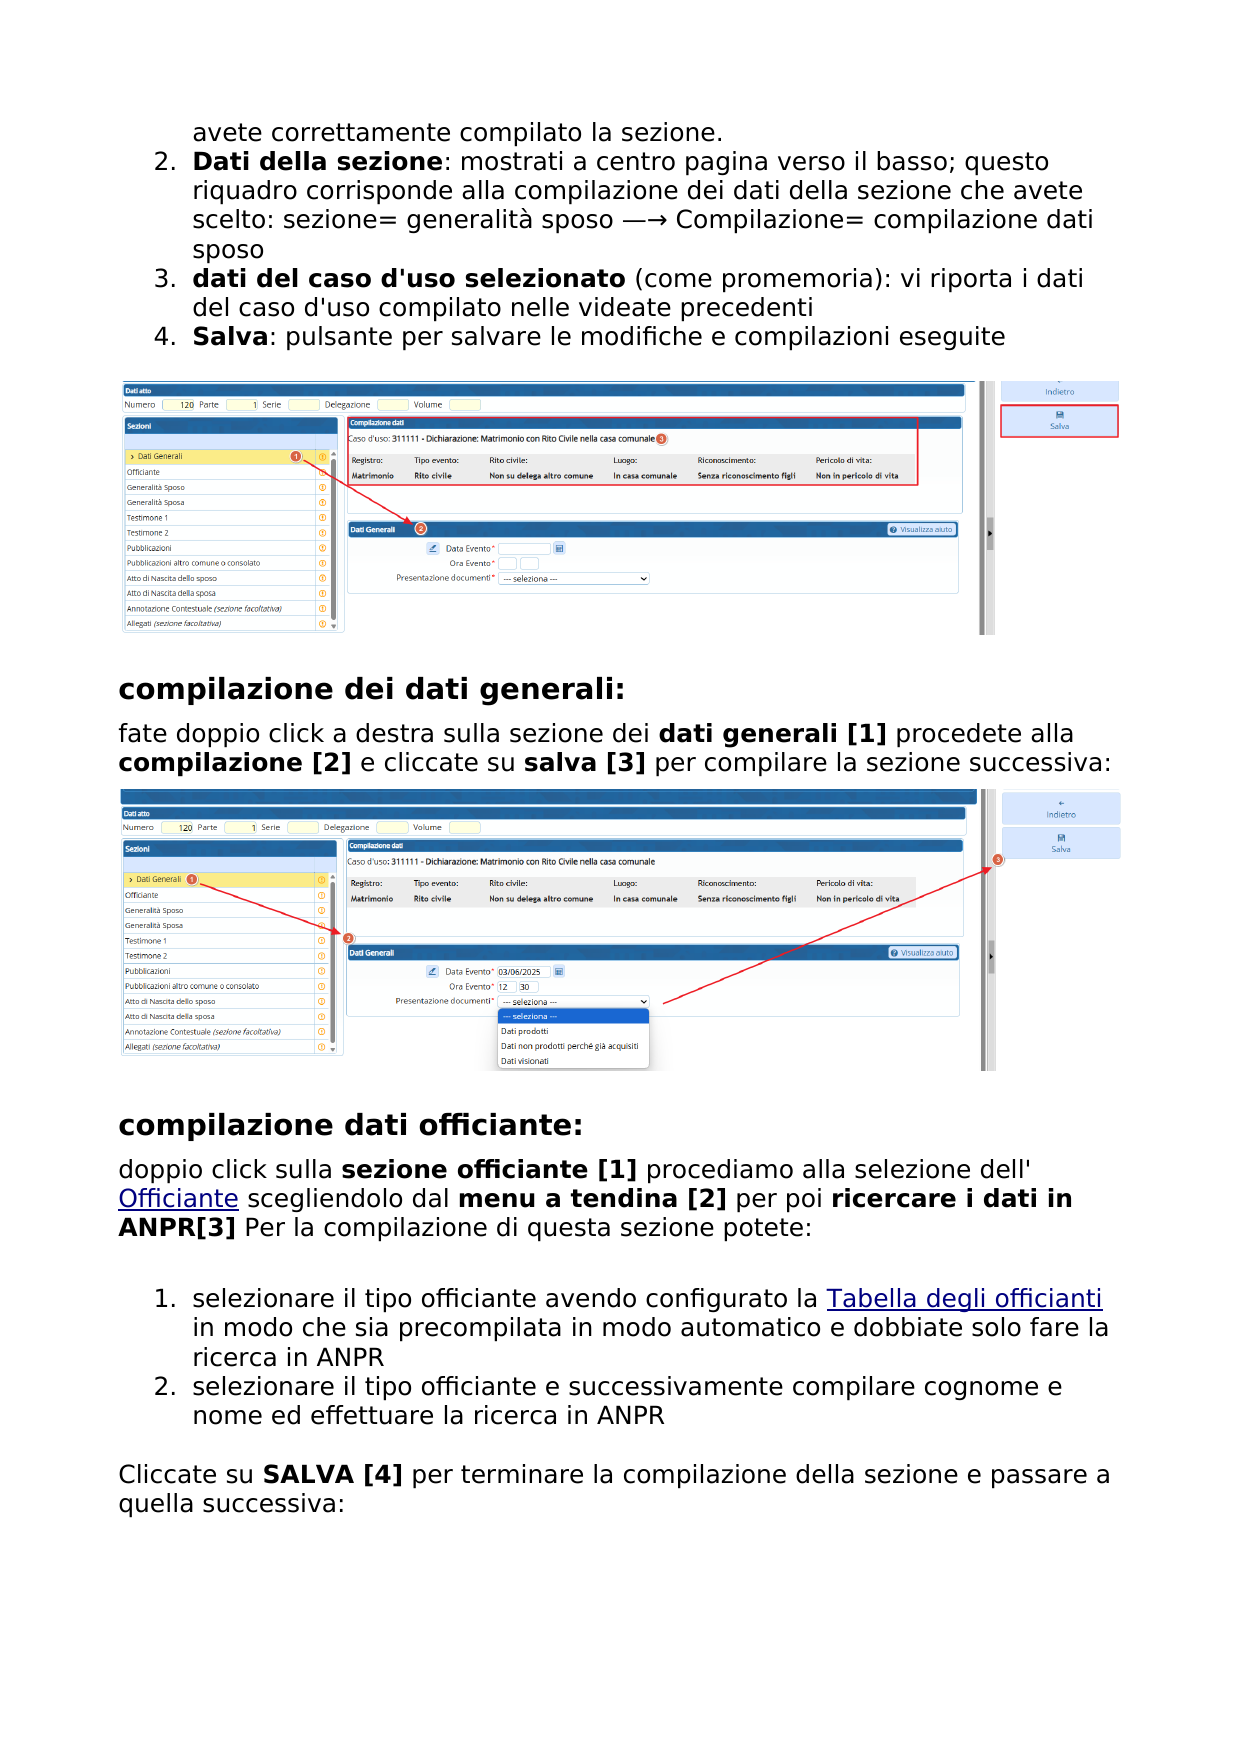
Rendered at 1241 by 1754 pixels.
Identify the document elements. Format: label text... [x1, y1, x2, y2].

subtitle compilazione dati officiante: [118, 1108, 1122, 1142]
list selezionare il tipo officiante e successivamente compilare cognome e nome ed effettuare la ricerca in ANPR [177, 1372, 1122, 1430]
picture [118, 381, 1123, 635]
text fate doppio click a destra sulla sezione dei dati generali [1] procedete alla compilazione [2] e cliccate su salva [3] per compilare la sezione successiva: [118, 719, 1122, 777]
list selezionare il tipo officiante avendo configurato la Tabella degli officianti in modo che sia precompilata in modo automatico e dobbiate solo fare la ricerca in ANPR [177, 1284, 1122, 1372]
list avete correttamente compilato la sezione. [177, 118, 1122, 147]
list dati del caso d'uso selezionato (come promemoria): vi riporta i dati del caso d'uso compilato nelle videate precedenti [177, 264, 1122, 322]
list Dati della sezione: mostrati a centro pagina verso il basso; questo riquadro corrisponde alla compilazione dei dati della sezione che avete scelto: sezione= generalità sposo —→ Compilazione= compilazione dati sposo [177, 147, 1122, 264]
list Salva: pulsante per salvare le modifiche e compilazioni eseguite [177, 322, 1122, 351]
picture [118, 789, 1123, 1071]
subtitle compilazione dei dati generali: [118, 672, 1122, 706]
text doppio click sulla sezione officiante [1] procediamo alla selezione dell' Officiante scegliendolo dal menu a tendina [2] per poi ricercare i dati in ANPR[3] Per la compilazione di questa sezione potete: [118, 1155, 1122, 1242]
text Cliccate su SALVA [4] per terminare la compilazione della sezione e passare a quella successiva: [118, 1460, 1122, 1518]
